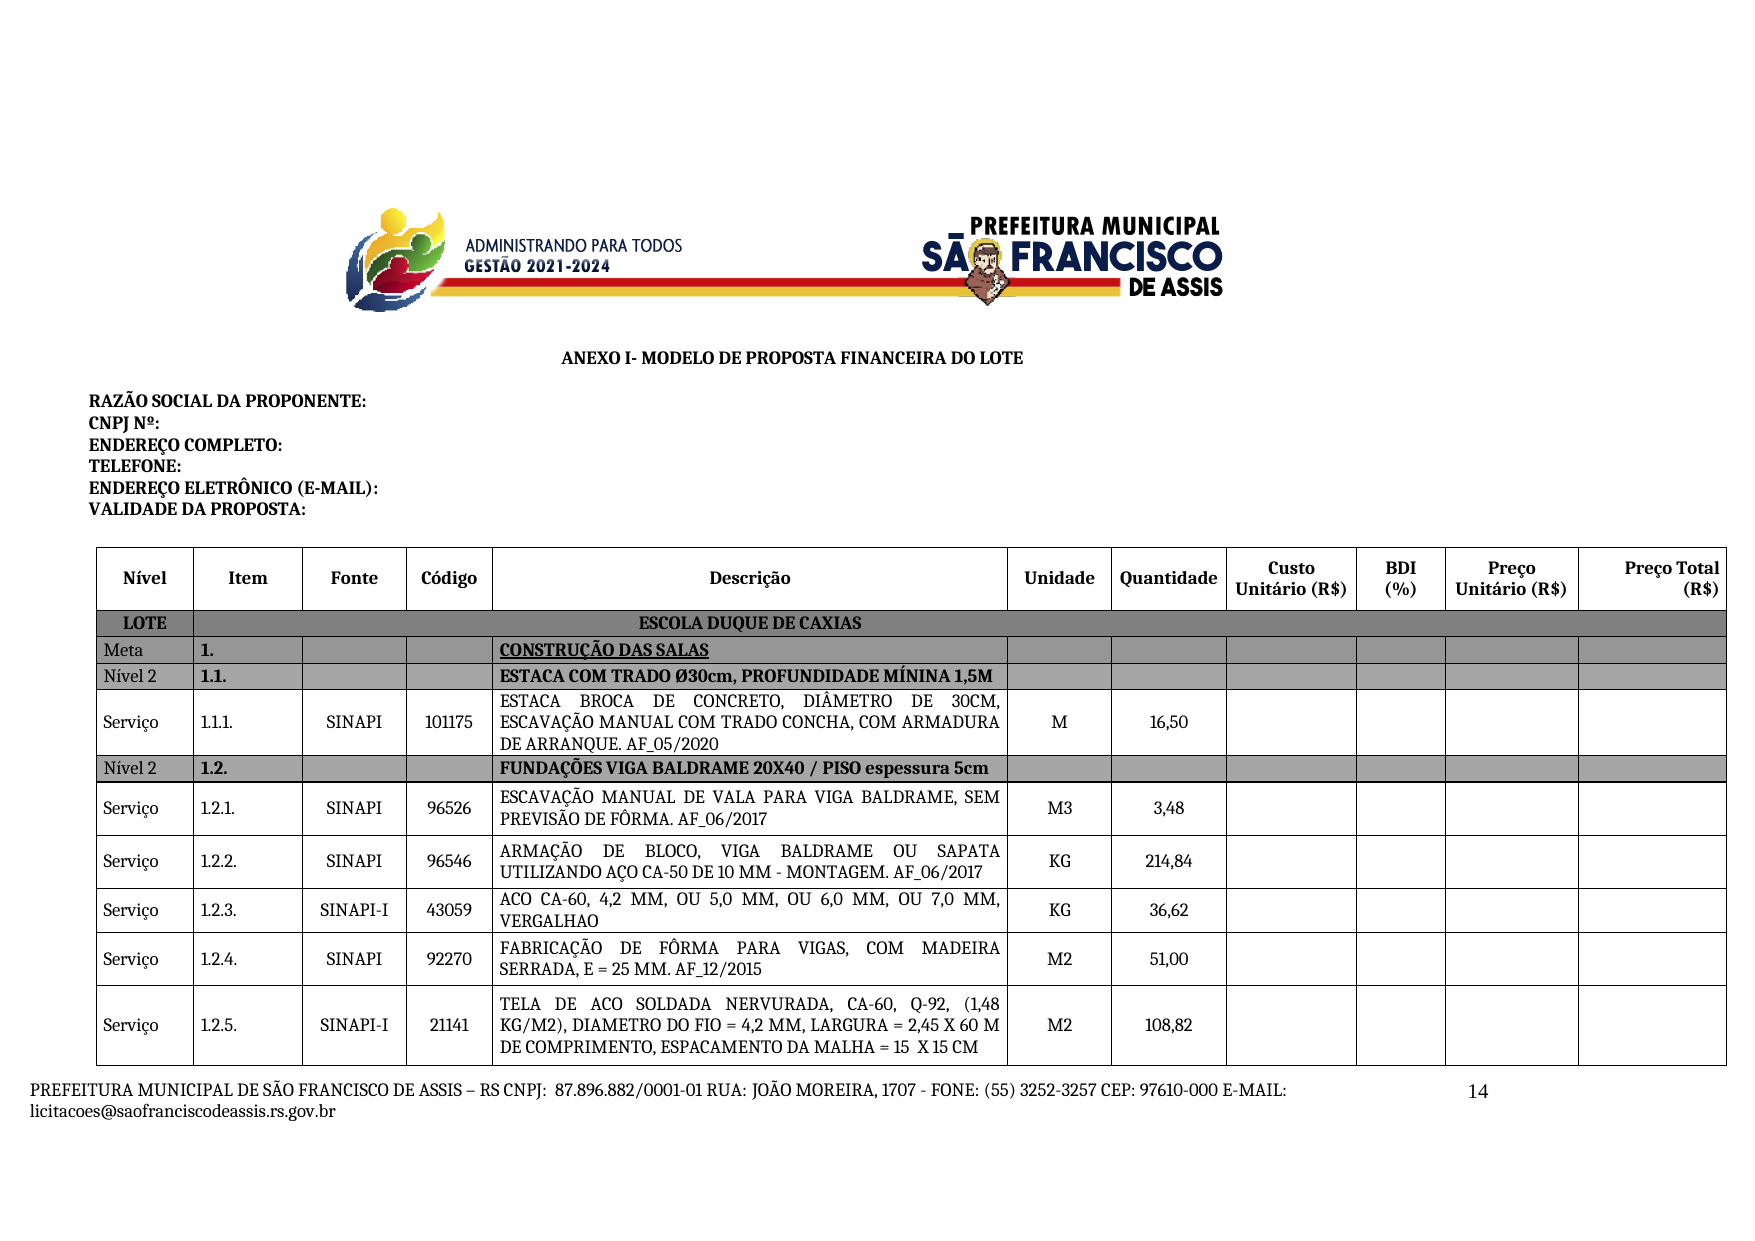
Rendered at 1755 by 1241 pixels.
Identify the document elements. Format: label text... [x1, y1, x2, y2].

table_cell [1227, 889, 1356, 932]
table_cell 1.2.4. [194, 933, 302, 985]
table_cell M3 [1008, 783, 1111, 834]
table_header [1227, 520, 1356, 547]
table_cell Nível 2 [97, 664, 193, 689]
table_cell 1.2.3. [194, 889, 302, 932]
text ENDEREÇO COMPLETO: [89, 434, 1488, 456]
table_cell SINAPI [303, 836, 406, 888]
table_cell ARMAÇÃO DE BLOCO, VIGA BALDRAME OU SAPATA UTILIZANDO AÇO CA-50 DE 10 MM - MONTAGEM. AF_06/2017 [493, 836, 1007, 888]
table_header [406, 520, 492, 547]
table_cell KG [1008, 889, 1111, 932]
table_cell [1357, 836, 1445, 888]
table_cell - [1112, 637, 1226, 663]
table_cell Nível [97, 548, 193, 609]
text RAZÃO SOCIAL DA PROPONENTE: [89, 391, 1488, 413]
table_cell Meta [97, 637, 193, 663]
table_cell [1227, 611, 1356, 636]
table_cell Código [407, 548, 492, 609]
table_cell [1579, 933, 1726, 985]
table_cell 108,82 [1112, 986, 1226, 1065]
table_cell 96526 [407, 783, 492, 834]
table_cell [407, 664, 492, 689]
table_header [1356, 520, 1445, 547]
table_cell [1446, 986, 1578, 1065]
table_cell [1356, 611, 1445, 636]
table_cell 96546 [407, 836, 492, 888]
table_cell TELA DE ACO SOLDADA NERVURADA, CA-60, Q-92, (1,48 KG/M2), DIAMETRO DO FIO = 4,2 MM, LARGURA = 2,45 X 60 M DE COMPRIMENTO, ESPACAMENTO DA MALHA = 15 X 15 CM [493, 986, 1007, 1065]
table_cell [1579, 664, 1726, 689]
table_cell Descrição [493, 548, 1007, 609]
table_cell LOTE [97, 611, 193, 636]
table_cell [1579, 690, 1726, 755]
text ANEXO I- MODELO DE PROPOSTA FINANCEIRA DO LOTE [89, 348, 1488, 369]
table_cell [1445, 611, 1578, 636]
table_cell 1.2. [194, 756, 302, 781]
table_cell M [1008, 690, 1111, 755]
table_cell [1112, 664, 1226, 689]
table_cell [1579, 889, 1726, 932]
table_cell Preço Total (R$) [1579, 548, 1726, 609]
table_cell [1579, 836, 1726, 888]
table_cell 1.2.2. [194, 836, 302, 888]
table_cell Custo Unitário (R$) [1227, 548, 1356, 609]
table_cell [1579, 986, 1726, 1065]
table_cell 1.2.5. [194, 986, 302, 1065]
table_cell [1357, 986, 1445, 1065]
table_header [1445, 520, 1578, 547]
table_cell SINAPI [303, 690, 406, 755]
table_cell [1446, 637, 1578, 663]
table_cell [1227, 690, 1356, 755]
text CNPJ Nº: [89, 413, 1488, 434]
table_cell FABRICAÇÃO DE FÔRMA PARA VIGAS, COM MADEIRA SERRADA, E = 25 MM. AF_12/2015 [493, 933, 1007, 985]
table_cell [1446, 756, 1578, 781]
table_cell SINAPI-I [303, 986, 406, 1065]
table_cell Quantidade [1112, 548, 1226, 609]
table_cell ESCAVAÇÃO MANUAL DE VALA PARA VIGA BALDRAME, SEM PREVISÃO DE FÔRMA. AF_06/2017 [493, 783, 1007, 834]
table_cell 0 [194, 611, 303, 636]
table_cell [1578, 611, 1726, 636]
table_cell [1579, 783, 1726, 834]
table_cell [1357, 889, 1445, 932]
table_cell [303, 637, 406, 663]
table_cell Serviço [97, 933, 193, 985]
table_cell [1357, 690, 1445, 755]
table_cell 101175 [407, 690, 492, 755]
table_cell 21141 [407, 986, 492, 1065]
text VALIDADE DA PROPOSTA: [89, 499, 1488, 520]
table_cell [1446, 664, 1578, 689]
table_cell M2 [1008, 933, 1111, 985]
table_header [492, 520, 1008, 547]
table_header [96, 520, 193, 547]
table_cell ESTACA BROCA DE CONCRETO, DIÂMETRO DE 30CM, ESCAVAÇÃO MANUAL COM TRADO CONCHA, COM ARMADURA DE ARRANQUE. AF_05/2020 [493, 690, 1007, 755]
table_cell 214,84 [1112, 836, 1226, 888]
text ENDEREÇO ELETRÔNICO (E-MAIL): [89, 477, 1488, 499]
table_cell [1227, 933, 1356, 985]
table_cell 51,00 [1112, 933, 1226, 985]
table_cell SINAPI-I [303, 889, 406, 932]
table_cell Fonte [303, 548, 406, 609]
table_cell [1227, 756, 1356, 781]
table_cell [1008, 611, 1111, 636]
table_cell [1446, 889, 1578, 932]
table_cell [1112, 756, 1226, 781]
table_cell Serviço [97, 836, 193, 888]
table_cell Unidade [1008, 548, 1111, 609]
table_cell [1357, 783, 1445, 834]
table_cell Item [194, 548, 302, 609]
table_cell 1.1.1. [194, 690, 302, 755]
table_cell 43059 [407, 889, 492, 932]
table_cell [1446, 783, 1578, 834]
table_cell [1579, 756, 1726, 781]
table_header [1008, 520, 1111, 547]
table_cell [1008, 637, 1111, 663]
table_cell 16,50 [1112, 690, 1226, 755]
table_cell Serviço [97, 783, 193, 834]
table_cell [406, 611, 492, 636]
table_cell BDI 1 [1357, 637, 1445, 663]
table_cell 1.1. [194, 664, 302, 689]
table_cell M2 [1008, 986, 1111, 1065]
table_header [1578, 520, 1727, 547]
table_header [303, 520, 406, 547]
table_cell [1227, 986, 1356, 1065]
table_cell KG [1008, 836, 1111, 888]
table_cell Serviço [97, 889, 193, 932]
table_cell BDI (%) [1357, 548, 1445, 609]
table_cell [407, 637, 492, 663]
table_cell [1446, 690, 1578, 755]
table_cell [303, 756, 406, 781]
text TELEFONE: [89, 456, 1488, 477]
table_cell [1446, 933, 1578, 985]
table_cell Serviço [97, 986, 193, 1065]
table_cell [407, 756, 492, 781]
table_header [1111, 520, 1227, 547]
table_cell ESCOLA DUQUE DE CAXIAS [492, 611, 1008, 636]
table_cell [1579, 637, 1726, 663]
table_cell [1227, 664, 1356, 689]
table_cell [1008, 756, 1111, 781]
table_cell [1227, 783, 1356, 834]
table_cell Nível 2 [97, 756, 193, 781]
table_cell 36,62 [1112, 889, 1226, 932]
table_cell ACO CA-60, 4,2 MM, OU 5,0 MM, OU 6,0 MM, OU 7,0 MM, VERGALHAO [493, 889, 1007, 932]
table_cell SINAPI [303, 933, 406, 985]
table_cell FUNDAÇÕES VIGA BALDRAME 20X40 / PISO espessura 5cm [493, 756, 1007, 781]
table_cell [1446, 836, 1578, 888]
table_cell [303, 611, 406, 636]
table_cell ESTACA COM TRADO Ø30cm, PROFUNDIDADE MÍNINA 1,5M [493, 664, 1007, 689]
table_cell [303, 664, 406, 689]
table_cell [1357, 664, 1445, 689]
table_cell [1357, 933, 1445, 985]
table_cell [1008, 664, 1111, 689]
table_cell Preço Unitário (R$) [1446, 548, 1578, 609]
table_cell CONSTRUÇÃO DAS SALAS [493, 637, 1007, 663]
table_cell [1227, 637, 1356, 663]
table_cell SINAPI [303, 783, 406, 834]
table_cell 92270 [407, 933, 492, 985]
table_cell 3,48 [1112, 783, 1226, 834]
table_cell 1. [194, 637, 302, 663]
table_header [194, 520, 303, 547]
table_cell 1.2.1. [194, 783, 302, 834]
table_cell [1357, 756, 1445, 781]
table_cell [1111, 611, 1227, 636]
table_cell Serviço [97, 690, 193, 755]
table_cell [1227, 836, 1356, 888]
